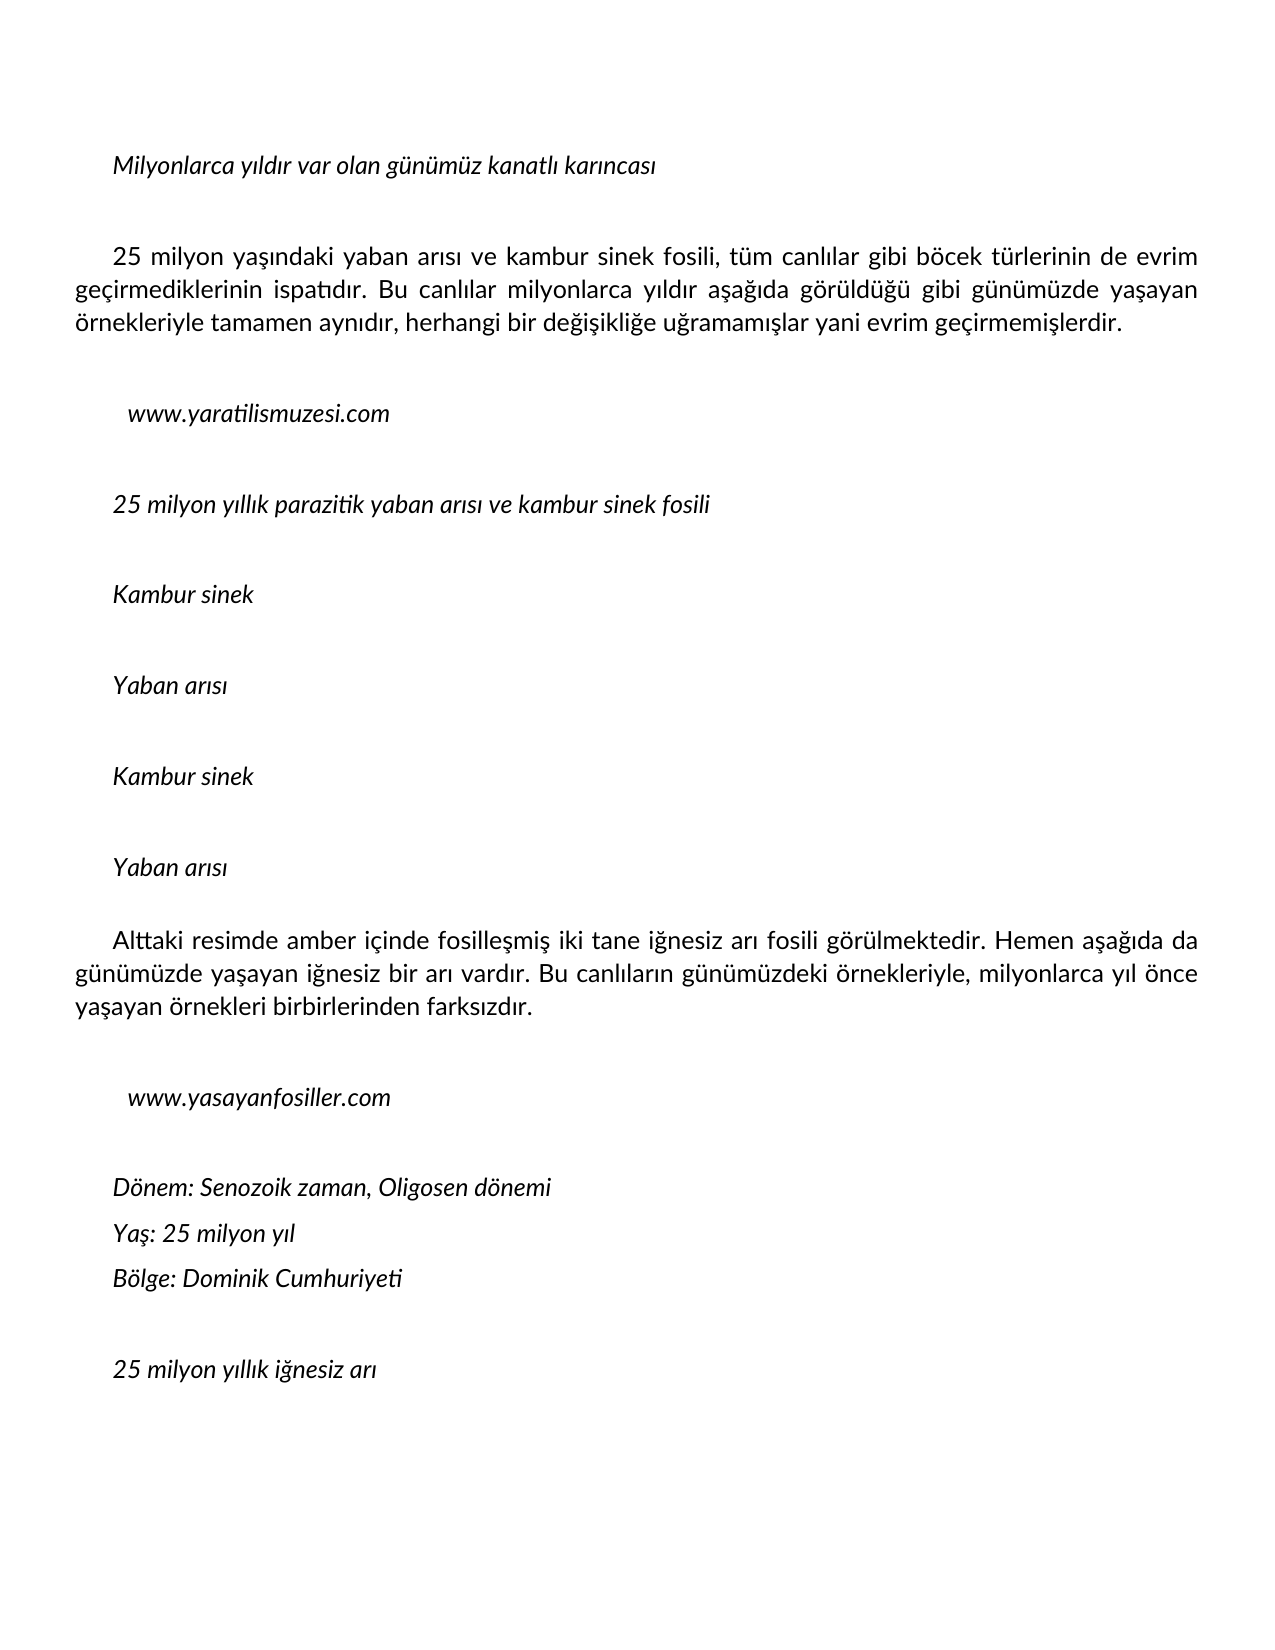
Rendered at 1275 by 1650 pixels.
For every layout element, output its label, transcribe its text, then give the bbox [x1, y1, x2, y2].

text Dönem: Senozoik zaman, Oligosen dönemi [75, 1172, 1200, 1202]
text 25 milyon yıllık iğnesiz arı [75, 1354, 1200, 1384]
text www.yasayanfosiller.com [127, 1081, 1177, 1111]
text Kambur sinek [75, 761, 1200, 791]
text Kambur sinek [75, 579, 1200, 609]
text Alttaki resimde amber içinde fosilleşmiş iki tane iğnesiz arı fosili görülmektedir. Hemen aşağıda da günümüzde yaşayan iğnesiz bir arı vardır. Bu canlıların günümüzdeki örnekleriyle, milyonlarca yıl önce yaşayan örnekleri birbirlerinden farksızdır. [75, 924, 1200, 1020]
text Yaş: 25 milyon yıl [75, 1217, 1200, 1247]
text 25 milyon yaşındaki yaban arısı ve kambur sinek fosili, tüm canlılar gibi böcek türlerinin de evrim geçirmediklerinin ispatıdır. Bu canlılar milyonlarca yıldır aşağıda görüldüğü gibi günümüzde yaşayan örnekleriyle tamamen aynıdır, herhangi bir değişikliğe uğramamışlar yani evrim geçirmemişlerdir. [75, 241, 1200, 337]
text Bölge: Dominik Cumhuriyeti [75, 1263, 1200, 1293]
text www.yaratilismuzesi.com [127, 397, 1177, 427]
text 25 milyon yıllık parazitik yaban arısı ve kambur sinek fosili [75, 488, 1200, 518]
text Yaban arısı [75, 852, 1200, 882]
text Milyonlarca yıldır var olan günümüz kanatlı karıncası [75, 150, 1200, 180]
text Yaban arısı [75, 670, 1200, 700]
